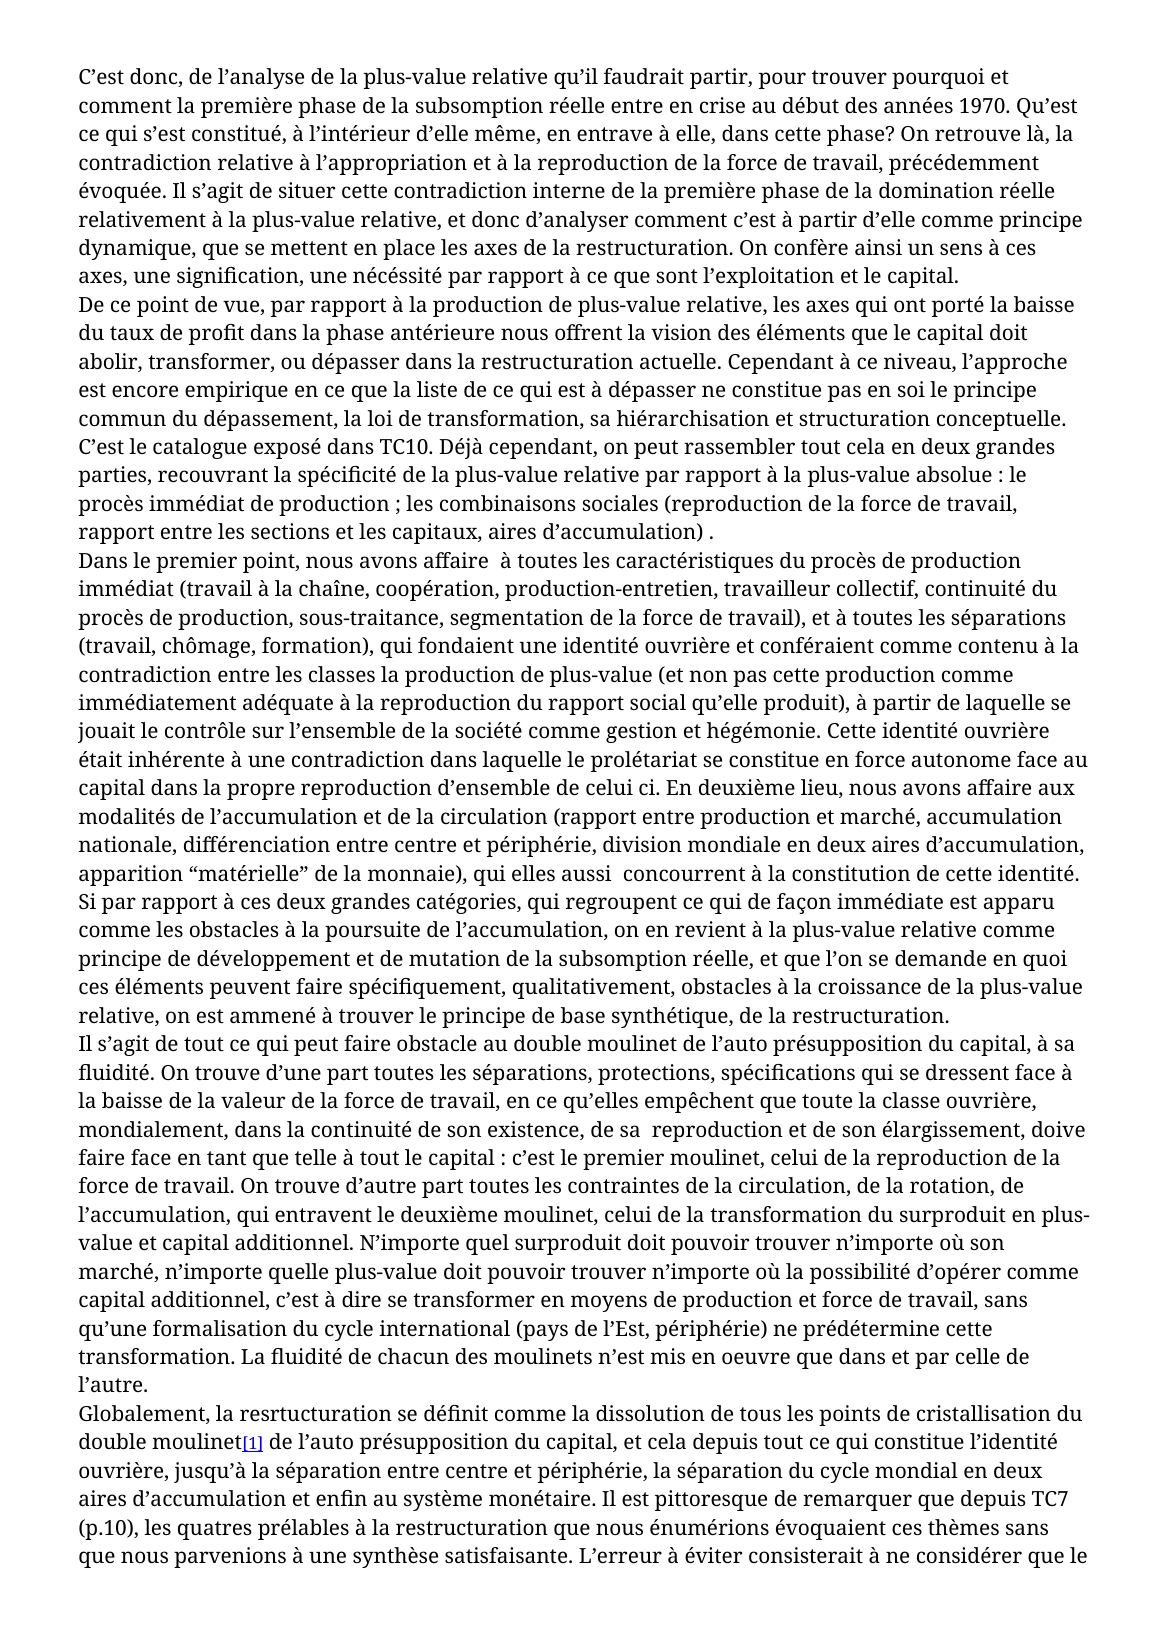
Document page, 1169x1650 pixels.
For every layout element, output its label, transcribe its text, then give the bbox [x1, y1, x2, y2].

text Il s’agit de tout ce qui peut faire obstacle au double moulinet de l’auto présupposition du capital, à sa fluidité. On trouve d’une part toutes les séparations, protections, spécifications qui se dressent face à la baisse de la valeur de la force de travail, en ce qu’elles empêchent que toute la classe ouvrière, mondialement, dans la continuité de son existence, de sa reproduction et de son élargissement, doive faire face en tant que telle à tout le capital : c’est le premier moulinet, celui de la reproduction de la force de travail. On trouve d’autre part toutes les contraintes de la circulation, de la rotation, de l’accumulation, qui entravent le deuxième moulinet, celui de la transformation du surproduit en plus-value et capital additionnel. N’importe quel surproduit doit pouvoir trouver n’importe où son marché, n’importe quelle plus-value doit pouvoir trouver n’importe où la possibilité d’opérer comme capital additionnel, c’est à dire se transformer en moyens de production et force de travail, sans qu’une formalisation du cycle international (pays de l’Est, périphérie) ne prédétermine cette transformation. La fluidité de chacun des moulinets n’est mis en oeuvre que dans et par celle de l’autre. [78, 1029, 1091, 1399]
text Globalement, la resrtucturation se définit comme la dissolution de tous les points de cristallisation du double moulinet[1] de l’auto présupposition du capital, et cela depuis tout ce qui constitue l’identité ouvrière, jusqu’à la séparation entre centre et périphérie, la séparation du cycle mondial en deux aires d’accumulation et enfin au système monétaire. Il est pittoresque de remarquer que depuis TC7 (p.10), les quatres prélables à la restructuration que nous énumérions évoquaient ces thèmes sans que nous parvenions à une synthèse satisfaisante. L’erreur à éviter consisterait à ne considérer que le [78, 1399, 1091, 1570]
text Dans le premier point, nous avons affaire à toutes les caractéristiques du procès de production immédiat (travail à la chaîne, coopération, production-entretien, travailleur collectif, continuité du procès de production, sous-traitance, segmentation de la force de travail), et à toutes les séparations (travail, chômage, formation), qui fondaient une identité ouvrière et conféraient comme contenu à la contradiction entre les classes la production de plus-value (et non pas cette production comme immédiatement adéquate à la reproduction du rapport social qu’elle produit), à partir de laquelle se jouait le contrôle sur l’ensemble de la société comme gestion et hégémonie. Cette identité ouvrière était inhérente à une contradiction dans laquelle le prolétariat se constitue en force autonome face au capital dans la propre reproduction d’ensemble de celui ci. En deuxième lieu, nous avons affaire aux modalités de l’accumulation et de la circulation (rapport entre production et marché, accumulation nationale, différenciation entre centre et périphérie, division mondiale en deux aires d’accumulation, apparition “matérielle” de la monnaie), qui elles aussi concourrent à la constitution de cette identité. [78, 546, 1091, 887]
text C’est donc, de l’analyse de la plus-value relative qu’il faudrait partir, pour trouver pourquoi et comment la première phase de la subsomption réelle entre en crise au début des années 1970. Qu’est ce qui s’est constitué, à l’intérieur d’elle même, en entrave à elle, dans cette phase? On retrouve là, la contradiction relative à l’appropriation et à la reproduction de la force de travail, précédemment évoquée. Il s’agit de situer cette contradiction interne de la première phase de la domination réelle relativement à la plus-value relative, et donc d’analyser comment c’est à partir d’elle comme principe dynamique, que se mettent en place les axes de la restructuration. On confère ainsi un sens à ces axes, une signification, une nécéssité par rapport à ce que sont l’exploitation et le capital. [78, 62, 1091, 290]
text De ce point de vue, par rapport à la production de plus-value relative, les axes qui ont porté la baisse du taux de profit dans la phase antérieure nous offrent la vision des éléments que le capital doit abolir, transformer, ou dépasser dans la restructuration actuelle. Cependant à ce niveau, l’approche est encore empirique en ce que la liste de ce qui est à dépasser ne constitue pas en soi le principe commun du dépassement, la loi de transformation, sa hiérarchisation et structuration conceptuelle. C’est le catalogue exposé dans TC10. Déjà cependant, on peut rassembler tout cela en deux grandes parties, recouvrant la spécificité de la plus-value relative par rapport à la plus-value absolue : le procès immédiat de production ; les combinaisons sociales (reproduction de la force de travail, rapport entre les sections et les capitaux, aires d’accumulation) . [78, 290, 1091, 546]
text Si par rapport à ces deux grandes catégories, qui regroupent ce qui de façon immédiate est apparu comme les obstacles à la poursuite de l’accumulation, on en revient à la plus-value relative comme principe de développement et de mutation de la subsomption réelle, et que l’on se demande en quoi ces éléments peuvent faire spécifiquement, qualitativement, obstacles à la croissance de la plus-value relative, on est ammené à trouver le principe de base synthétique, de la restructuration. [78, 887, 1091, 1029]
